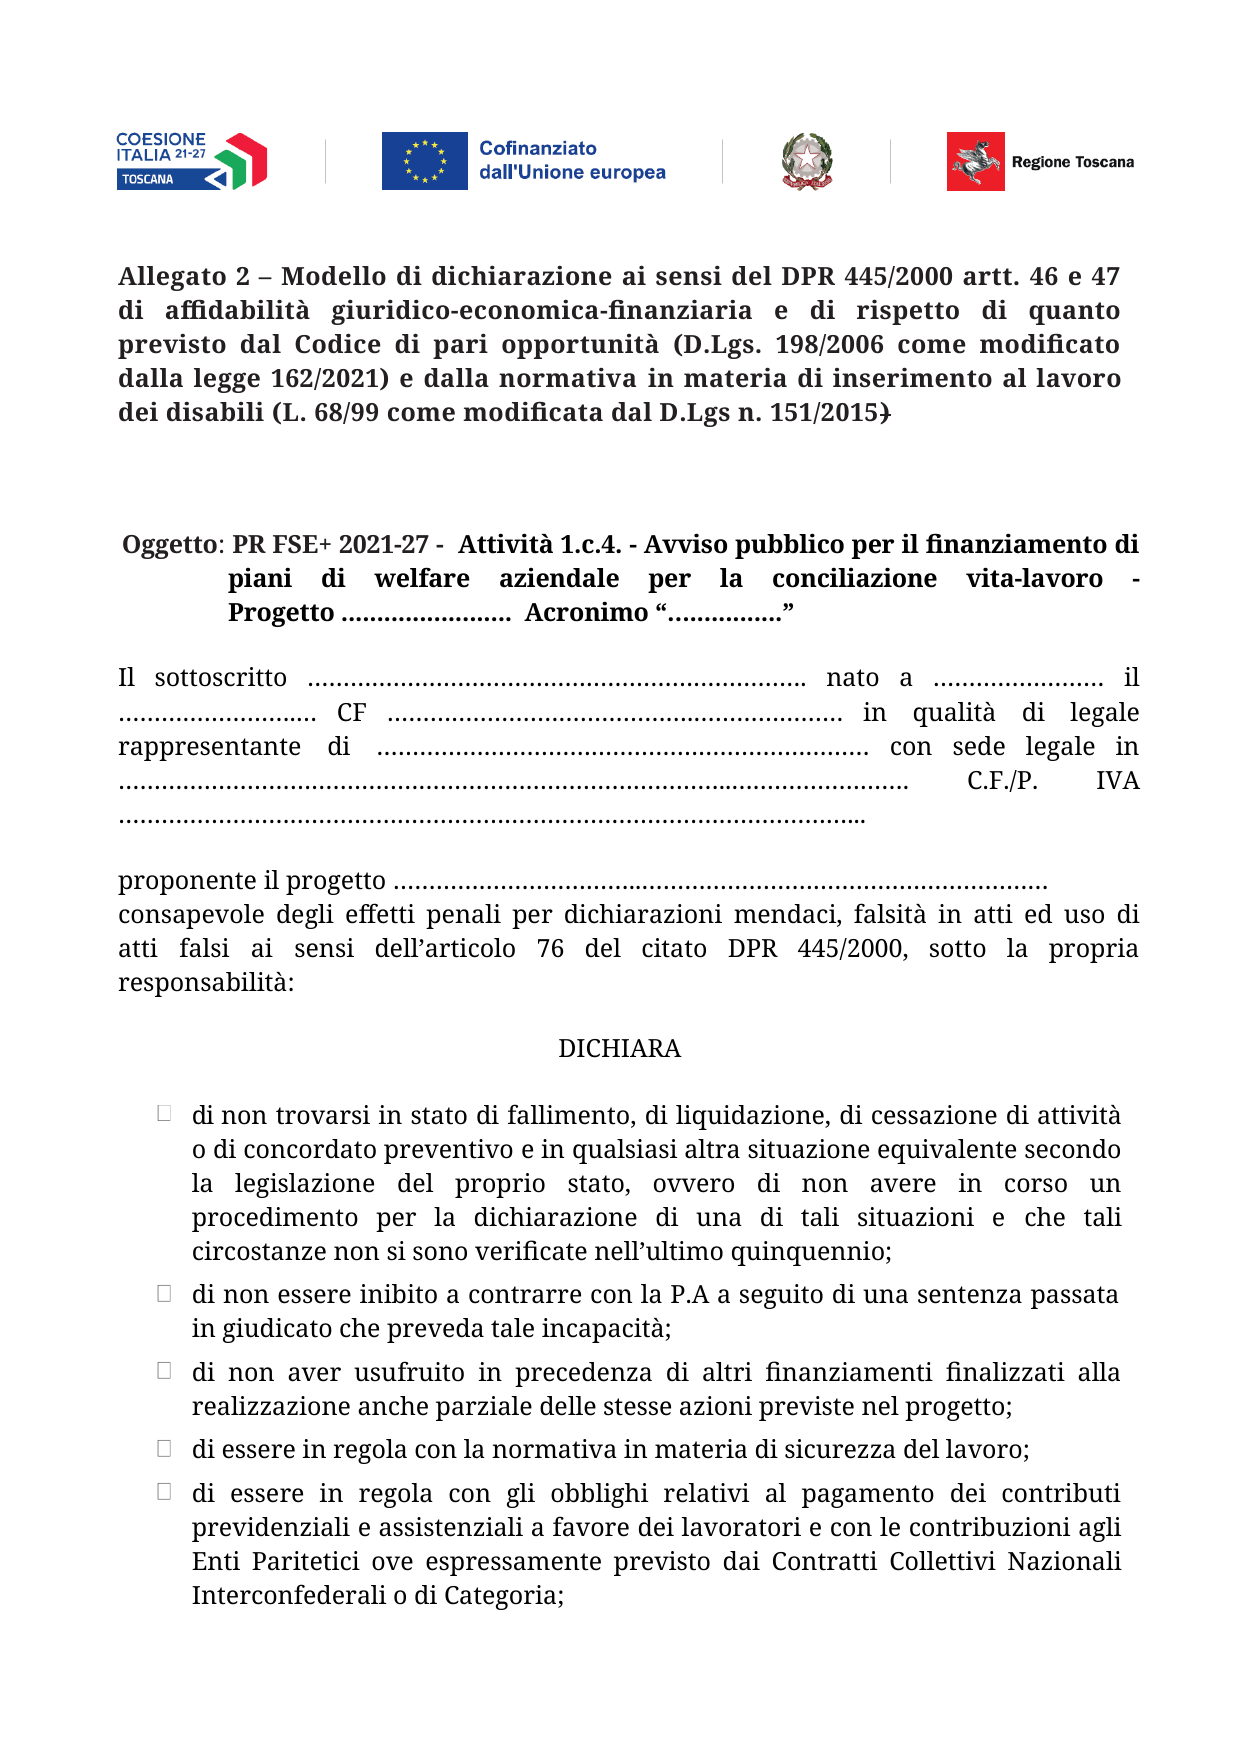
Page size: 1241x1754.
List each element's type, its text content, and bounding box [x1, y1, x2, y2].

picture [157, 1105, 171, 1121]
text di essere in regola con gli obblighi relativi al pagamento dei contributi previdenziali e assistenziali a favore dei lavoratori e con le contribuzioni agli Enti Paritetici ove espressamente previsto dai Contratti Collettivi Nazionali Interconfederali o di Categoria; [192, 1475, 1122, 1612]
text proponente il progetto ……………………………..………………………………………………… [118, 862, 1140, 897]
text Il sottoscritto ……………………………………………………………. nato a …………………… il …………………….… CF …………………………………….………………… in qualità di legale rappresentante di …………………………………………………………… con sede legale in …………………………………………………………………………..……………………. C.F./P. IVA …………………………………………………………………………………………... [118, 660, 1140, 830]
picture [157, 1439, 171, 1457]
text consapevole degli effetti penali per dichiarazioni mendaci, falsità in atti ed uso di atti falsi ai sensi dell’articolo 76 del citato DPR 445/2000, sotto la propria responsabilità: [118, 897, 1140, 999]
subtitle Allegato 2 – Modello di dichiarazione ai sensi del DPR 445/2000 artt. 46 e 47 di affidabilità giuridico-economica-finanziaria e di rispetto di quanto previsto dal Codice di pari opportunità (D.Lgs. 198/2006 come modificato dalla legge 162/2021) e dalla normativa in materia di inserimento al lavoro dei disabili (L. 68/99 come modificata dal D.Lgs n. 151/2015) [118, 259, 1122, 429]
picture [157, 1482, 171, 1500]
picture [157, 1361, 171, 1379]
text di non trovarsi in stato di fallimento, di liquidazione, di cessazione di attività o di concordato preventivo e in qualsiasi altra situazione equivalente secondo la legislazione del proprio stato, ovvero di non avere in corso un procedimento per la dichiarazione di una di tali situazioni e che tali circostanze non si sono verificate nell’ultimo quinquennio; [192, 1097, 1122, 1268]
picture [69, 109, 1179, 214]
text DICHIARA [116, 1031, 1123, 1065]
text di essere in regola con la normativa in materia di sicurezza del lavoro; [192, 1432, 1122, 1466]
subtitle Oggetto: PR FSE+ 2021-27 - Attività 1.c.4. - Avviso pubblico per il finanziamento di piani di welfare aziendale per la conciliazione vita-lavoro - Progetto ........................ Acronimo “….............” [122, 526, 1140, 628]
text di non essere inibito a contrarre con la P.A a seguito di una sentenza passata in giudicato che preveda tale incapacità; [192, 1277, 1122, 1345]
text di non aver usufruito in precedenza di altri finanziamenti finalizzati alla realizzazione anche parziale delle stesse azioni previste nel progetto; [192, 1354, 1122, 1423]
picture [157, 1284, 171, 1302]
